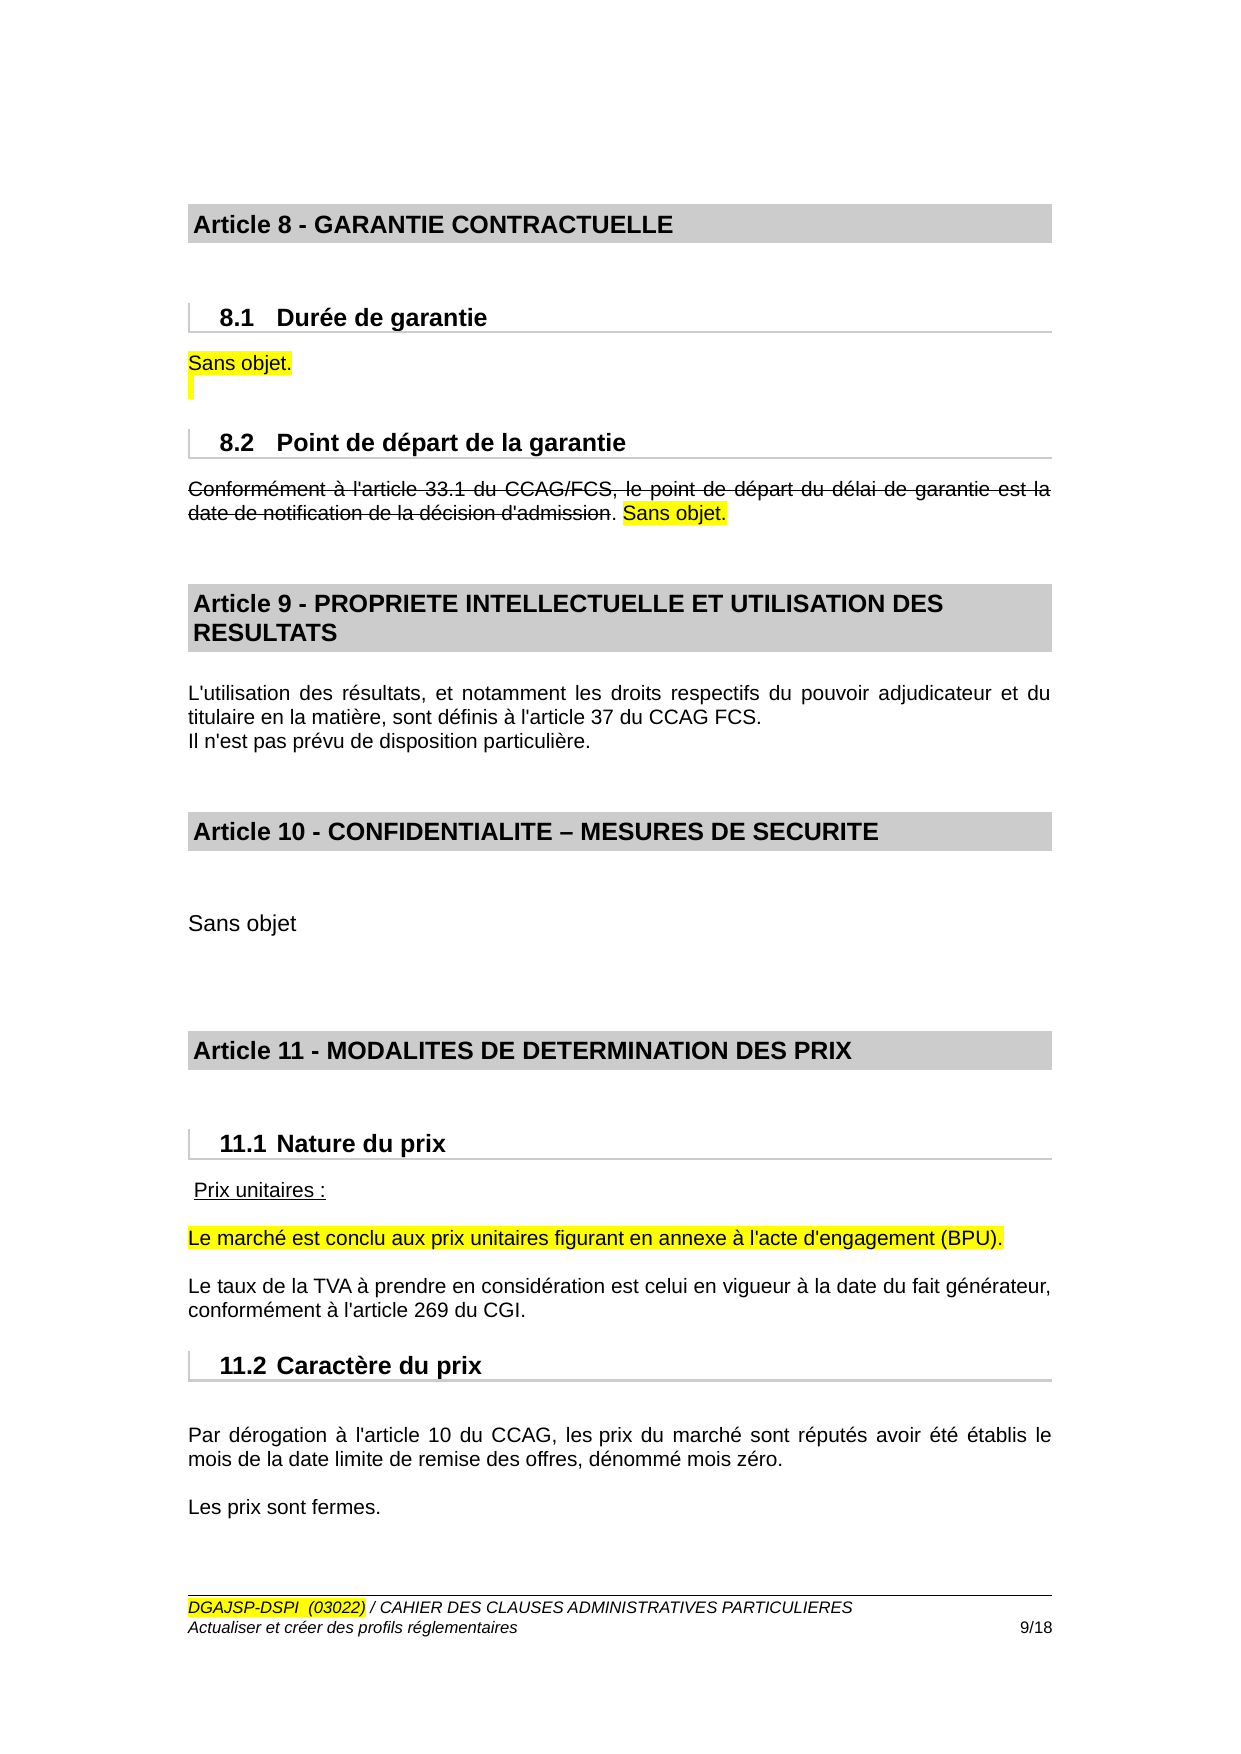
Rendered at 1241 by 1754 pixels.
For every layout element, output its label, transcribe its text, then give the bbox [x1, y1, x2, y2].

text Il n'est pas prévu de disposition particulière. [188, 729, 1052, 753]
text Par dérogation à l'article 10 du CCAG, les prix du marché sont réputés avoir été établis le mois de la date limite de remise des offres, dénommé mois zéro. [188, 1423, 1052, 1471]
subtitle Sans objet [188, 910, 1052, 936]
text Le taux de la TVA à prendre en considération est celui en vigueur à la date du fait générateur, conformément à l'article 269 du CGI. [188, 1273, 1052, 1321]
text Le marché est conclu aux prix unitaires figurant en annexe à l'acte d'engagement (BPU). [188, 1226, 1052, 1249]
subtitle Caractère du prix [190, 1351, 1052, 1379]
subtitle Durée de garantie [188, 302, 1052, 331]
subtitle Point de départ de la garantie [188, 428, 1052, 457]
subtitle Nature du prix [190, 1129, 1052, 1158]
subtitle PROPRIETE INTELLECTUELLE ET UTILISATION DES RESULTATS [190, 586, 1050, 649]
text Prix unitaires : [188, 1178, 1052, 1202]
subtitle GARANTIE CONTRACTUELLE [190, 207, 1050, 241]
subtitle CONFIDENTIALITE – MESURES DE SECURITE [190, 814, 1050, 849]
text Sans objet. [188, 351, 1052, 375]
text Conformément à l'article 33.1 du CCAG/FCS, le point de départ du délai de garantie est la date de notification de la décision d'admission. Sans objet. [188, 477, 1052, 525]
subtitle MODALITES DE DETERMINATION DES PRIX [190, 1033, 1050, 1068]
text Les prix sont fermes. [188, 1495, 1052, 1519]
text L'utilisation des résultats, et notamment les droits respectifs du pouvoir adjudicateur et du titulaire en la matière, sont définis à l'article 37 du CCAG FCS. [188, 681, 1052, 729]
